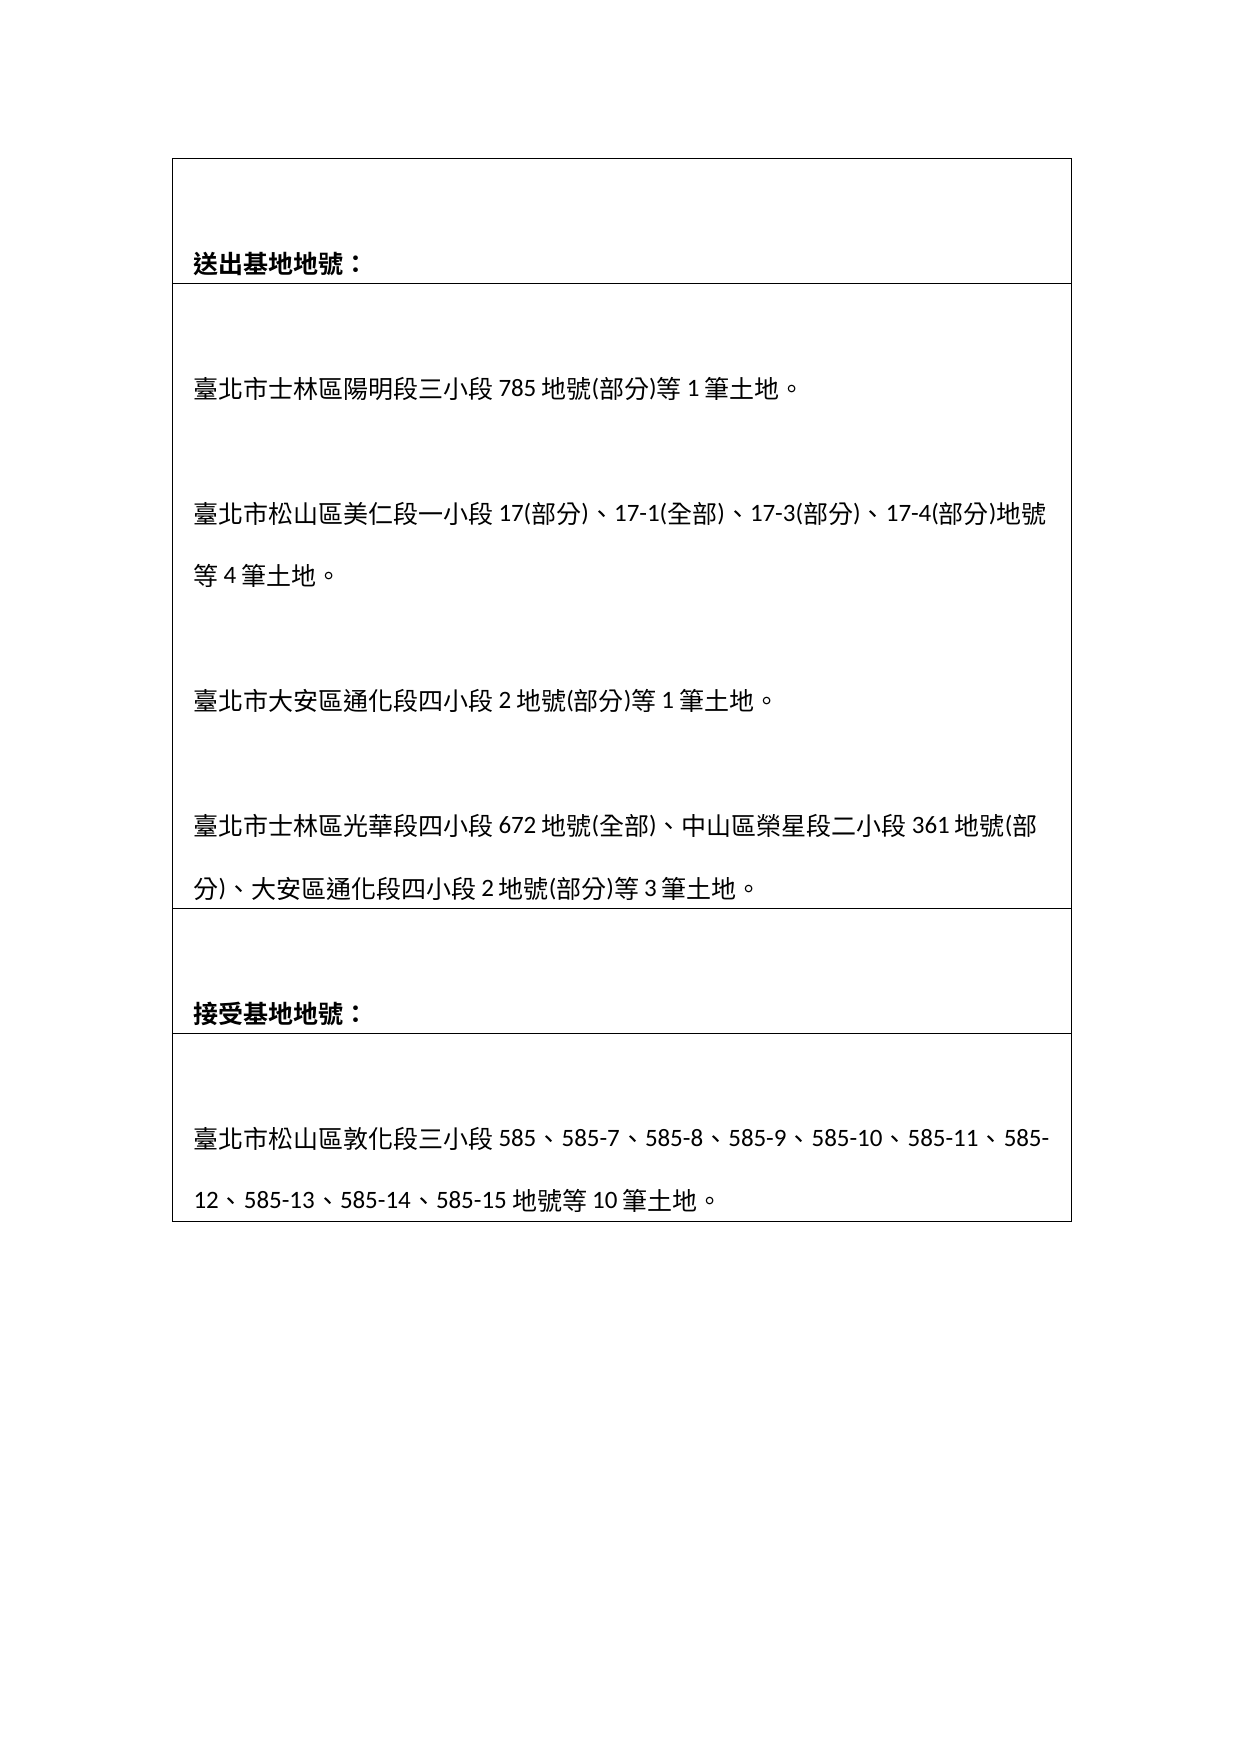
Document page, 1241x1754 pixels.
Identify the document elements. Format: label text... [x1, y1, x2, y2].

table_header 送出基地地號： [173, 159, 1071, 283]
table_cell 臺北市士林區陽明段三小段785地號(部分)等1筆土地。 臺北市松山區美仁段一小段17(部分)、17-1(全部)、17-3(部分)、17-4(部分)地號 等4筆土地。 臺北市大安區通化段四小段2地號(部分)等1筆土地。 臺北市士林區光華段四小段672地號(全部)、中山區榮星段二小段361地號(部分)、大安區通化段四小段2地號(部分)等3筆土地。 [173, 284, 1071, 908]
table_cell 接受基地地號： [173, 909, 1071, 1033]
table_cell 臺北市松山區敦化段三小段585、585-7、585-8、585-9、585-10、585-11、585-12、585-13、585-14、585-15地號等10筆土地。 [173, 1034, 1071, 1221]
